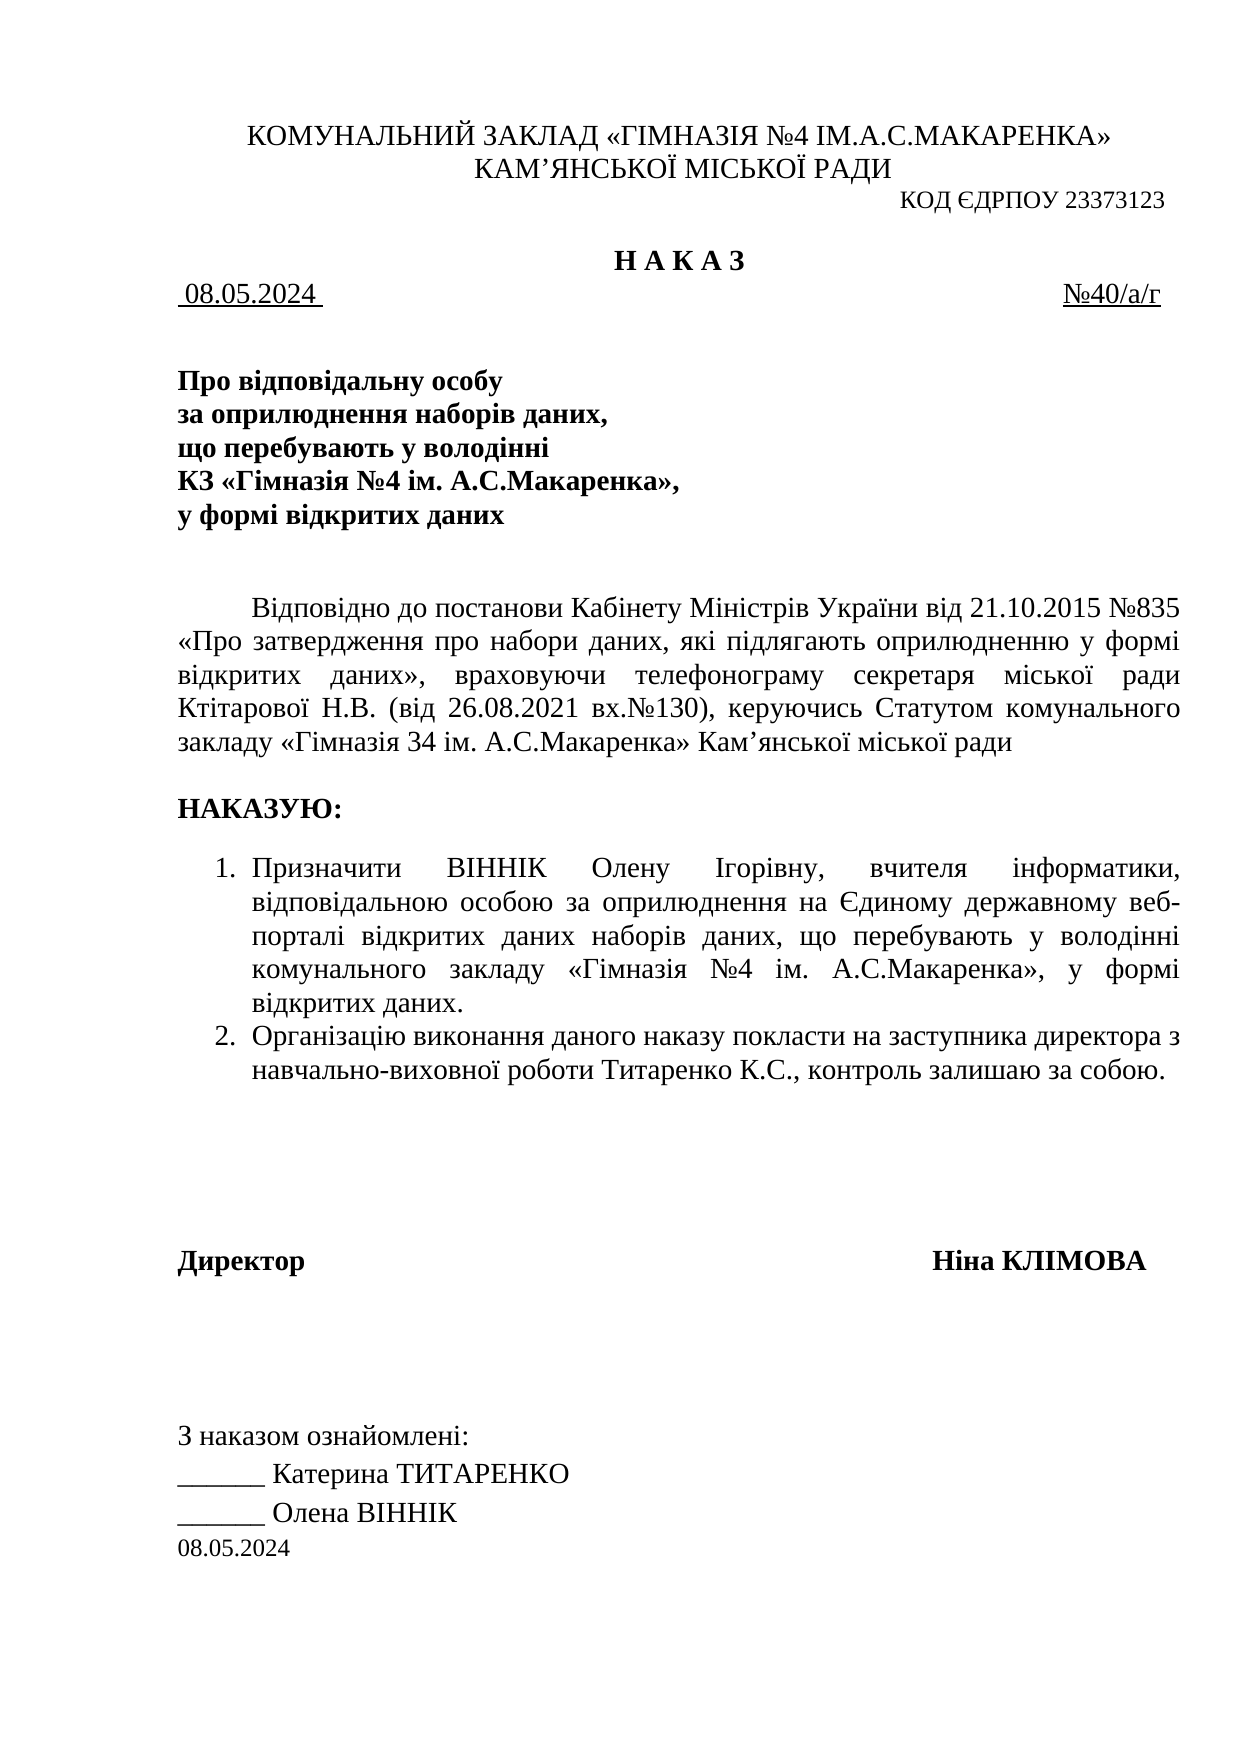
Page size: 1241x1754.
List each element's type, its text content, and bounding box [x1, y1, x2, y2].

text КОД ЄДРПОУ 23373123 [177, 185, 1181, 214]
text Н А К А З [177, 243, 1181, 276]
text у формі відкритих даних [177, 497, 1181, 531]
text НАКАЗУЮ: [177, 791, 1181, 825]
text КЗ «Гімназія №4 ім. А.С.Макаренка», [177, 463, 1181, 497]
text 08.05.2024 №40/а/г [177, 276, 1181, 310]
text ______ Катерина ТИТАРЕНКО [177, 1456, 1181, 1490]
text З наказом ознайомлені: [177, 1418, 1181, 1451]
text Про відповідальну особу [177, 363, 1181, 396]
subtitle КОМУНАЛЬНИЙ ЗАКЛАД «ГІМНАЗІЯ №4 ІМ.А.С.МАКАРЕНКА» [177, 118, 1181, 152]
list Призначити ВІННІК Олену Ігорівну, вчителя інформатики, відповідальною особою за оприлюднення на Єдиному державному веб-порталі відкритих даних наборів даних, що перебувають у володінні комунального закладу «Гімназія №4 ім. А.С.Макаренка», у формі відкритих даних. [214, 851, 1181, 1018]
subtitle КАМ’ЯНСЬКОЇ МІСЬКОЇ РАДИ [177, 152, 1181, 185]
text за оприлюднення наборів даних, [177, 396, 1181, 430]
text Директор Ніна КЛІМОВА [177, 1243, 1181, 1276]
text ______ Олена ВІННІК [177, 1495, 1181, 1528]
text 08.05.2024 [177, 1533, 1181, 1562]
text Відповідно до постанови Кабінету Міністрів України від 21.10.2015 №835 «Про затвердження про набори даних, які підлягають оприлюдненню у формі відкритих даних», враховуючи телефонограму секретаря міської ради Ктітарової Н.В. (від 26.08.2021 вх.№130), керуючись Статутом комунального закладу «Гімназія 34 ім. А.С.Макаренка» Кам’янської міської ради [177, 590, 1181, 758]
list Організацію виконання даного наказу покласти на заступника директора з навчально-виховної роботи Титаренко К.С., контроль залишаю за собою. [214, 1018, 1181, 1085]
text що перебувають у володінні [177, 430, 1181, 463]
